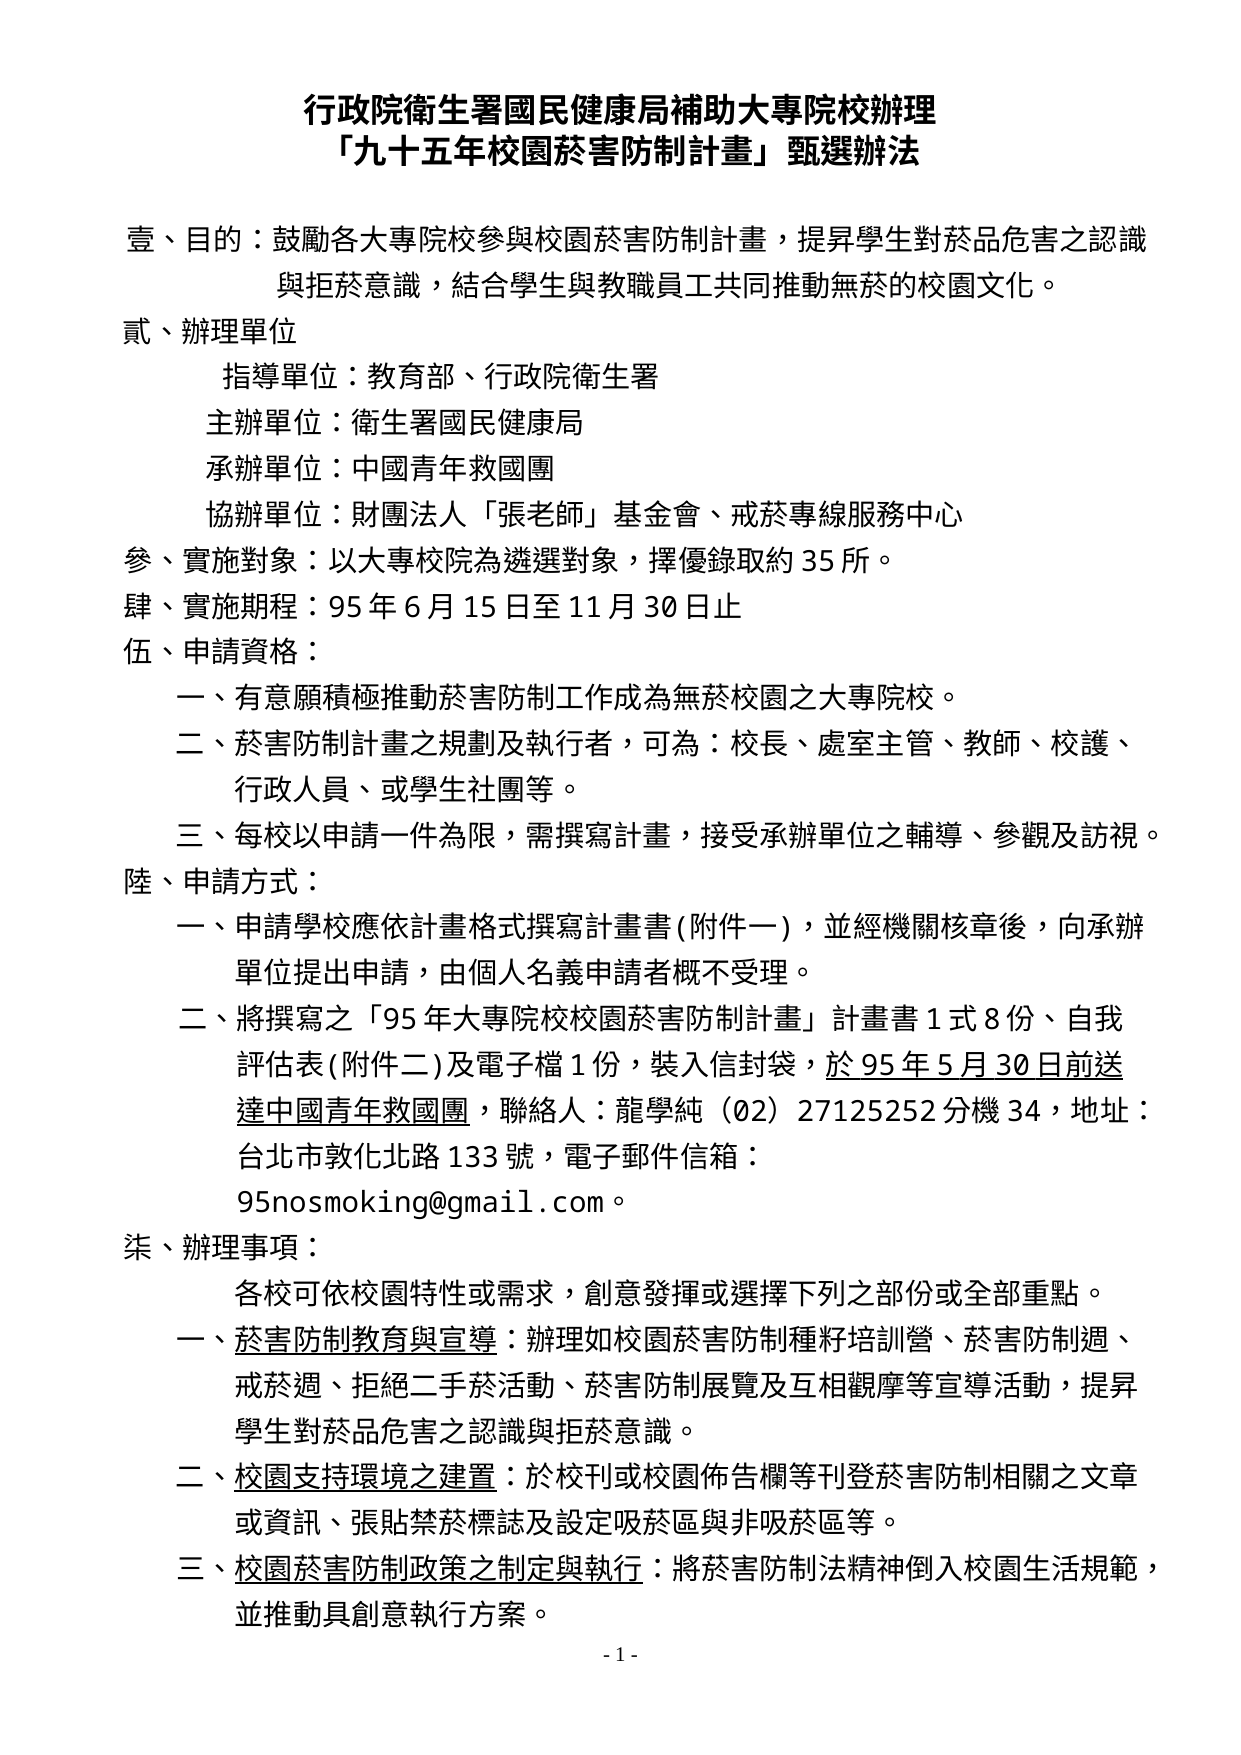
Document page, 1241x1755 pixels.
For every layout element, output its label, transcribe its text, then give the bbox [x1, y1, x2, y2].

text 陸、申請方式： [89, 855, 1152, 901]
text 伍、申請資格： [89, 626, 1152, 672]
text 一、菸害防制教育與宣導：辦理如校園菸害防制種籽培訓營、菸害防制週、戒菸週、拒絕二手菸活動、菸害防制展覽及互相觀摩等宣導活動，提昇學生對菸品危害之認識與拒菸意識。 [176, 1314, 1152, 1451]
text 壹、目的：鼓勵各大專院校參與校園菸害防制計畫，提昇學生對菸品危害之認識與拒菸意識，結合學生與教職員工共同推動無菸的校園文化。 [126, 214, 1152, 305]
text 一、申請學校應依計畫格式撰寫計畫書(附件一)，並經機關核章後，向承辦單位提出申請，由個人名義申請者概不受理。 [176, 901, 1152, 993]
text 各校可依校園特性或需求，創意發揮或選擇下列之部份或全部重點。 [176, 1268, 1152, 1314]
text 柒、辦理事項： [89, 1222, 1152, 1268]
text 二、將撰寫之「95年大專院校校園菸害防制計畫」計畫書1式8份、自我評估表(附件二)及電子檔1份，裝入信封袋，於95年5月30日前送達中國青年救國團，聯絡人：龍學純（02）27125252分機34，地址：台北市敦化北路133號，電子郵件信箱：95nosmoking@gmail.com。 [178, 993, 1152, 1222]
text 肆、實施期程：95年6月15日至11月30日止 [89, 580, 1152, 626]
text 一、有意願積極推動菸害防制工作成為無菸校園之大專院校。 [176, 672, 1152, 718]
text 貳、辦理單位 [123, 305, 1152, 351]
text 承辦單位：中國青年救國團 [89, 443, 1152, 489]
text 主辦單位：衛生署國民健康局 [89, 397, 1152, 443]
text 指導單位：教育部、行政院衛生署 [123, 351, 1152, 397]
text 行政院衛生署國民健康局補助大專院校辦理 [89, 89, 1152, 130]
text 參、實施對象：以大專校院為遴選對象，擇優錄取約35所。 [89, 534, 1152, 580]
text 三、校園菸害防制政策之制定與執行：將菸害防制法精神倒入校園生活規範，並推動具創意執行方案。 [176, 1543, 1152, 1634]
text 「九十五年校園菸害防制計畫」甄選辦法 [89, 130, 1152, 172]
text 二、校園支持環境之建置：於校刊或校園佈告欄等刊登菸害防制相關之文章或資訊、張貼禁菸標誌及設定吸菸區與非吸菸區等。 [176, 1451, 1152, 1543]
text 三、每校以申請一件為限，需撰寫計畫，接受承辦單位之輔導、參觀及訪視。 [176, 809, 1152, 855]
text 協辦單位：財團法人「張老師」基金會、戒菸專線服務中心 [89, 489, 1152, 534]
text 二、菸害防制計畫之規劃及執行者，可為：校長、處室主管、教師、校護、行政人員、或學生社團等。 [176, 718, 1152, 809]
